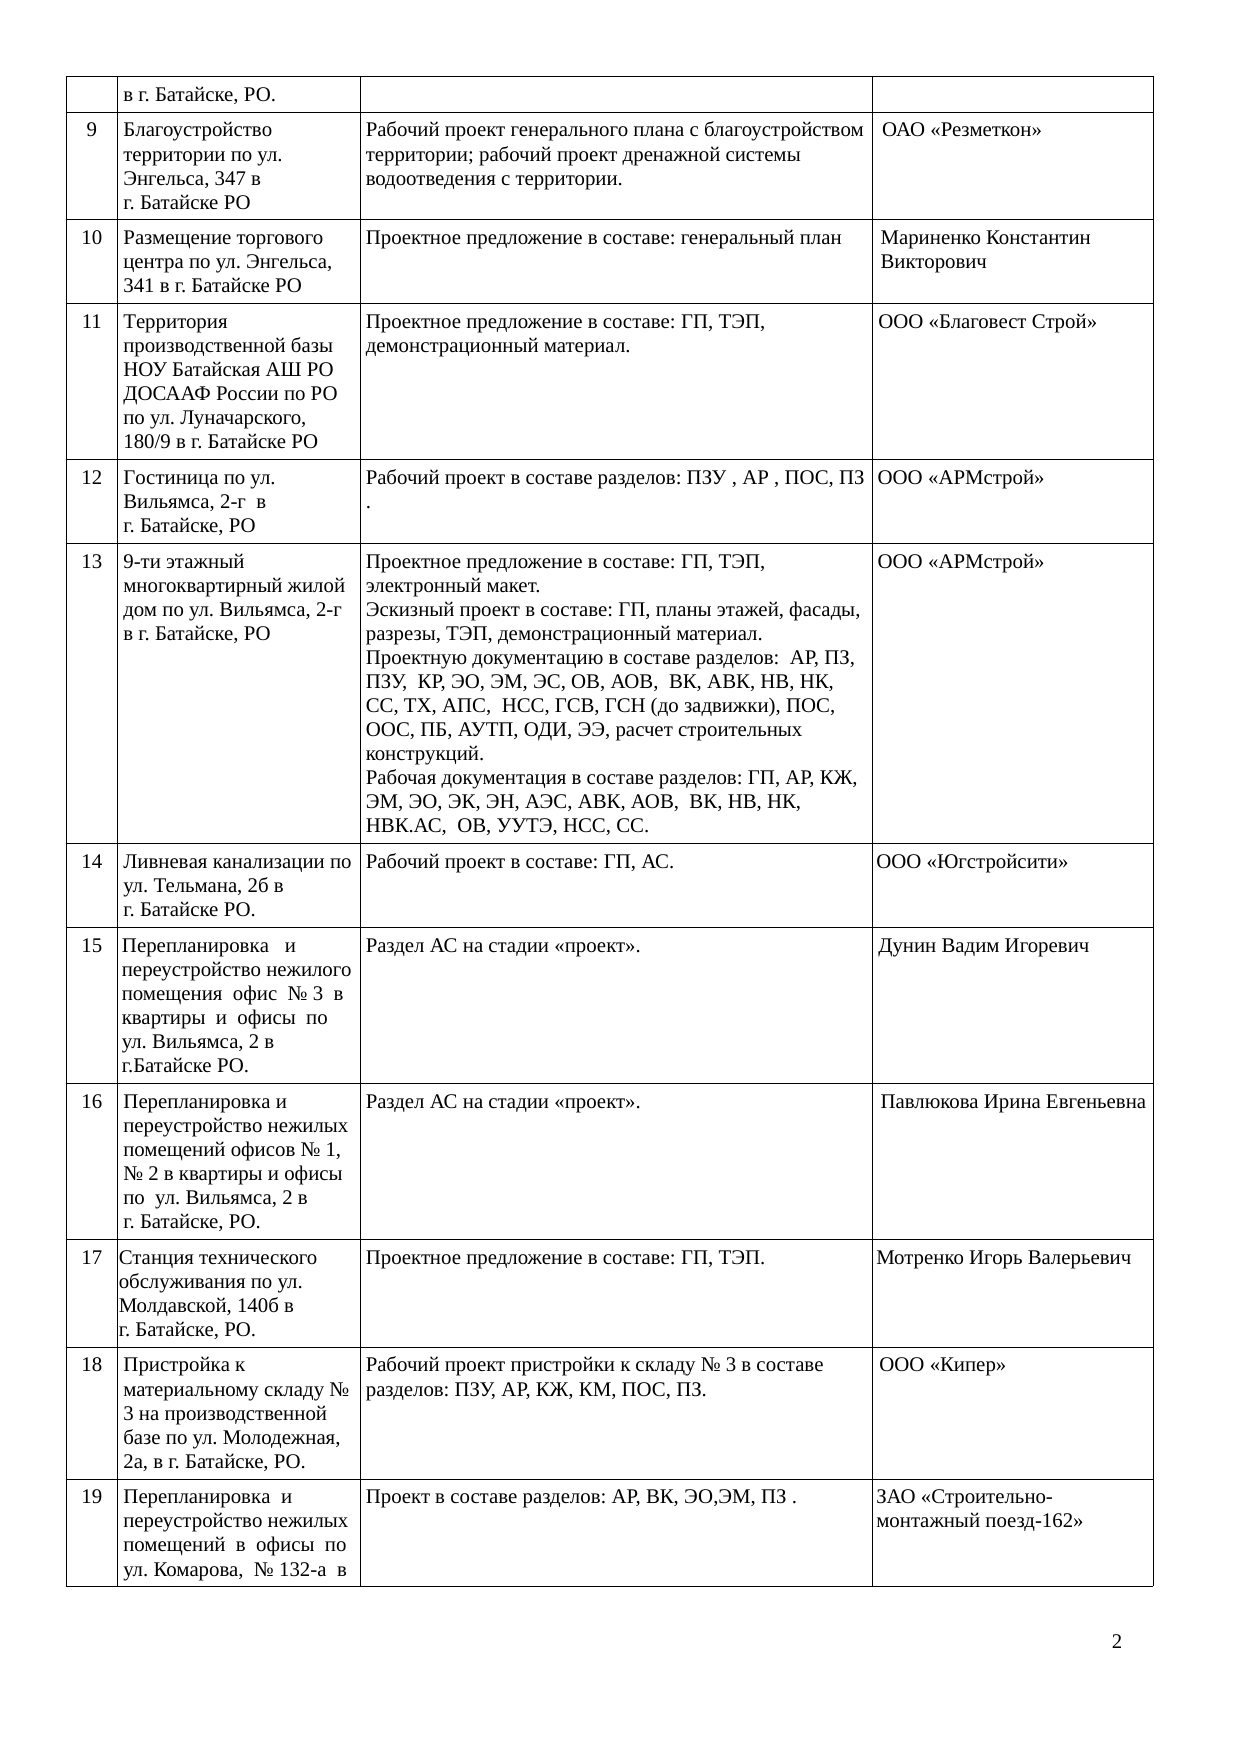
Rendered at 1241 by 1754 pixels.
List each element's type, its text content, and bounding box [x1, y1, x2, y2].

table_cell Рабочий проект в составе разделов: ПЗУ , АР , ПОС, ПЗ . [361, 460, 872, 543]
table_cell [873, 77, 1153, 112]
table_cell 16 [67, 1084, 117, 1239]
table_cell Мотренко Игорь Валерьевич [873, 1240, 1153, 1347]
table_cell [361, 77, 872, 112]
table_cell 18 [67, 1348, 117, 1478]
table_cell [67, 77, 117, 112]
table_cell 13 [67, 544, 117, 843]
table_cell Проект в составе разделов: АР, ВК, ЭО,ЭМ, ПЗ . [361, 1480, 872, 1586]
table_cell Рабочий проект генерального плана с благоустройством территории; рабочий проект дренажной системы водоотведения с территории. [361, 113, 872, 219]
table_cell ООО «АРМстрой» [873, 544, 1153, 843]
table_cell 9 [67, 113, 117, 219]
table_cell 15 [67, 928, 117, 1083]
table_cell Дунин Вадим Игоревич [873, 928, 1153, 1083]
table_cell 9-ти этажный многоквартирный жилой дом по ул. Вильямса, 2-г в г. Батайске, РО [118, 544, 360, 843]
table_cell Перепланировка и переустройство нежилых помещений в офисы по ул. Комарова, № 132-а в [118, 1480, 360, 1586]
table_cell Ливневая канализации по ул. Тельмана, 2б в г. Батайске РО. [118, 844, 360, 927]
table_cell ООО «Благовест Строй» [873, 304, 1153, 459]
table_cell Перепланировка и переустройство нежилого помещения офис № 3 в квартиры и офисы по ул. Вильямса, 2 в г.Батайске РО. [118, 928, 360, 1083]
table_cell Размещение торгового центра по ул. Энгельса, 341 в г. Батайске РО [118, 220, 360, 303]
table_cell Проектное предложение в составе: ГП, ТЭП. [361, 1240, 872, 1347]
table_cell Проектное предложение в составе: ГП, ТЭП, электронный макет. Эскизный проект в составе: ГП, планы этажей, фасады, разрезы, ТЭП, демонстрационный материал. Проектную документацию в составе разделов: АР, ПЗ, ПЗУ, КР, ЭО, ЭМ, ЭС, ОВ, АОВ, ВК, АВК, НВ, НК, СС, ТХ, АПС, НСС, ГСВ, ГСН (до задвижки), ПОС, ООС, ПБ, АУТП, ОДИ, ЭЭ, расчет строительных конструкций. Рабочая документация в составе разделов: ГП, АР, КЖ, ЭМ, ЭО, ЭК, ЭН, АЭС, АВК, АОВ, ВК, НВ, НК, НВК.АС, ОВ, УУТЭ, НСС, СС. [361, 544, 872, 843]
table_cell 17 [67, 1240, 117, 1347]
table_cell Раздел АС на стадии «проект». [361, 1084, 872, 1239]
table_cell Пристройка к материальному складу № 3 на производственной базе по ул. Молодежная, 2а, в г. Батайске, РО. [118, 1348, 360, 1478]
table_cell ОАО «Резметкон» [873, 113, 1153, 219]
table_cell 11 [67, 304, 117, 459]
table_cell Мариненко Константин Викторович [873, 220, 1153, 303]
table_cell 14 [67, 844, 117, 927]
table_cell Павлюкова Ирина Евгеньевна [873, 1084, 1153, 1239]
table_cell Перепланировка и переустройство нежилых помещений офисов № 1, № 2 в квартиры и офисы по ул. Вильямса, 2 в г. Батайске, РО. [118, 1084, 360, 1239]
table_cell Рабочий проект пристройки к складу № 3 в составе разделов: ПЗУ, АР, КЖ, КМ, ПОС, ПЗ. [361, 1348, 872, 1478]
table_cell ООО «Кипер» [873, 1348, 1153, 1478]
table_cell 19 [67, 1480, 117, 1586]
table_cell Благоустройство территории по ул. Энгельса, 347 в г. Батайске РО [118, 113, 360, 219]
table_cell ООО «Югстройсити» [873, 844, 1153, 927]
table_cell ЗАО «Строительно-монтажный поезд-162» [873, 1480, 1153, 1586]
table_cell Раздел АС на стадии «проект». [361, 928, 872, 1083]
table_cell Проектное предложение в составе: ГП, ТЭП, демонстрационный материал. [361, 304, 872, 459]
table_cell в г. Батайске, РО. [118, 77, 360, 112]
table_cell Рабочий проект в составе: ГП, АС. [361, 844, 872, 927]
table_cell Территория производственной базы НОУ Батайская АШ РО ДОСААФ России по РО по ул. Луначарского, 180/9 в г. Батайске РО [118, 304, 360, 459]
table_cell Станция технического обслуживания по ул. Молдавской, 140б в г. Батайске, РО. [118, 1240, 360, 1347]
table_cell 12 [67, 460, 117, 543]
table_cell Проектное предложение в составе: генеральный план [361, 220, 872, 303]
table_cell ООО «АРМстрой» [873, 460, 1153, 543]
table_cell 10 [67, 220, 117, 303]
table_cell Гостиница по ул. Вильямса, 2-г в г. Батайске, РО [118, 460, 360, 543]
